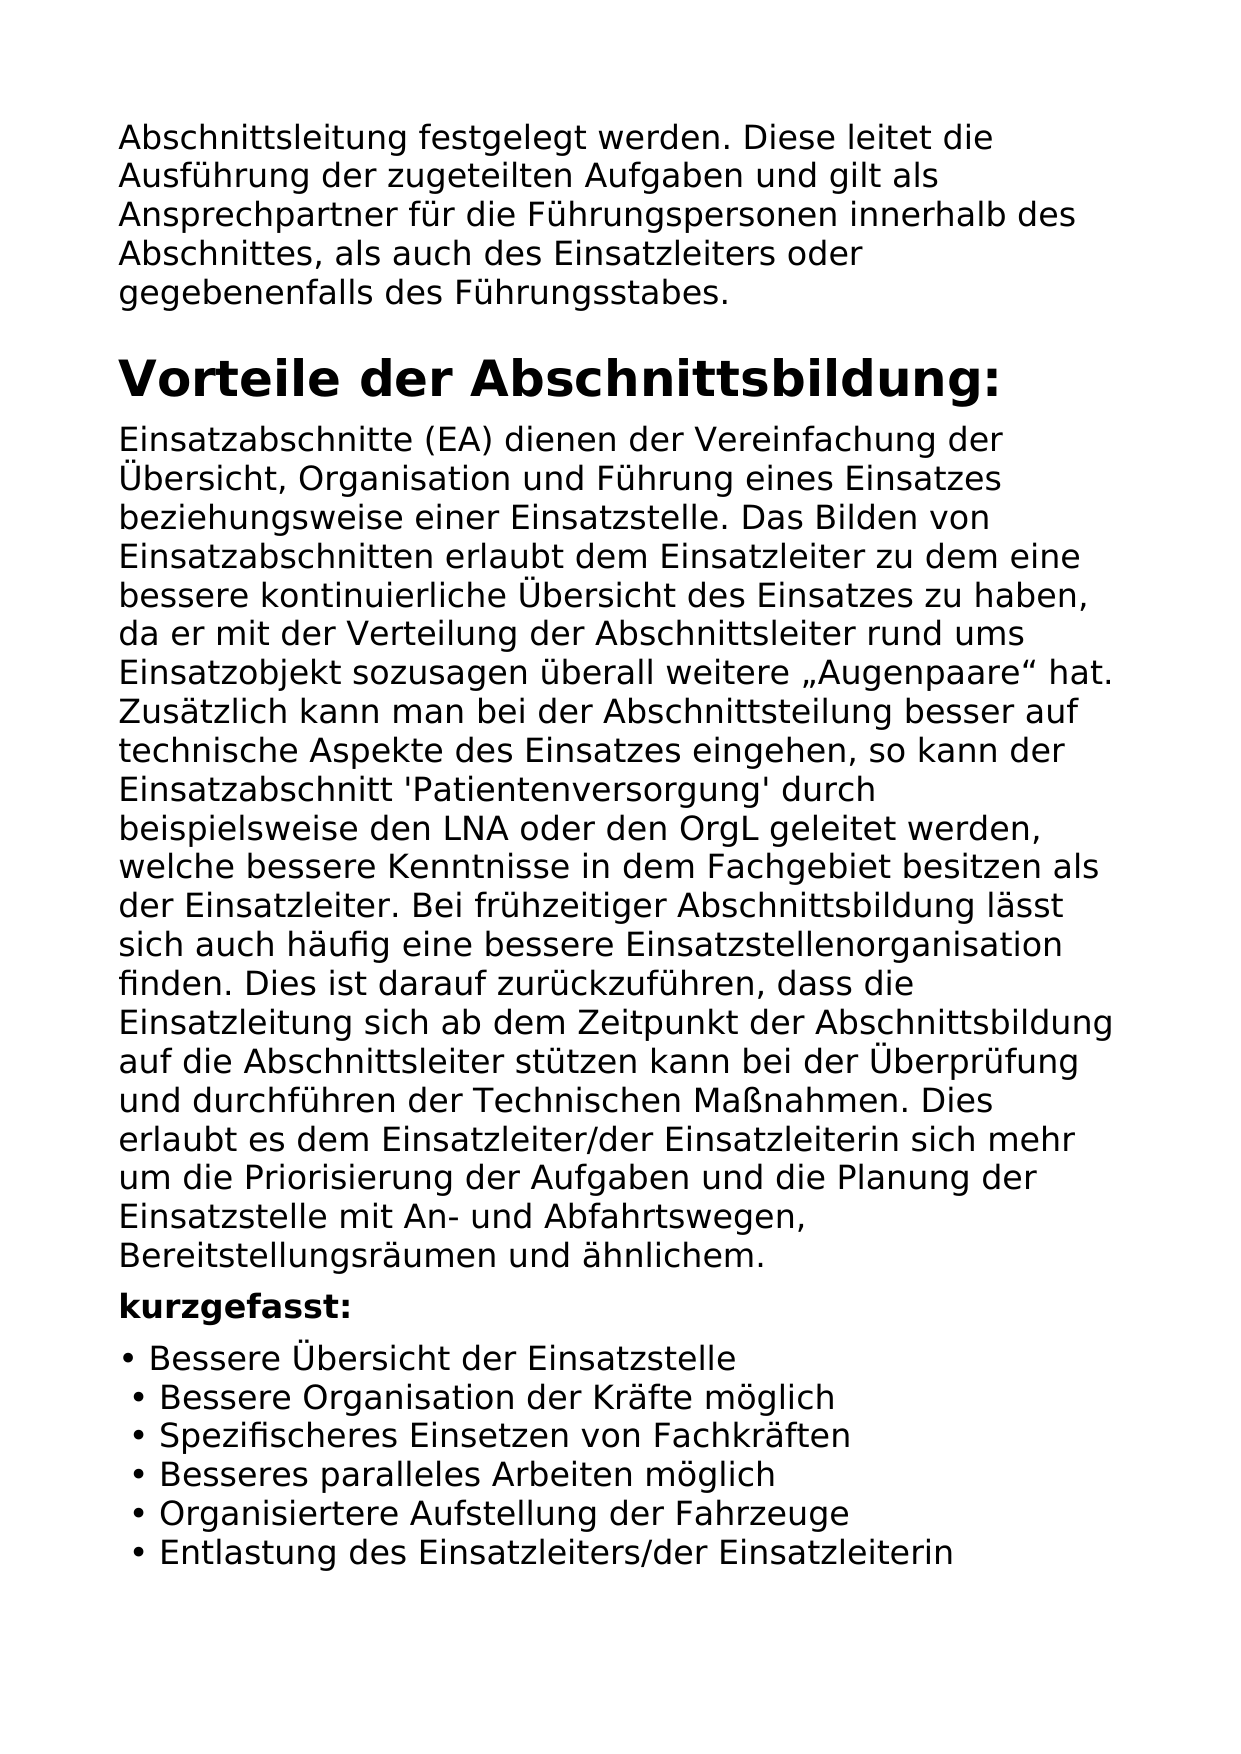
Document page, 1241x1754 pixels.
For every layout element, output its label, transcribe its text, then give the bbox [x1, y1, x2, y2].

text kurzgefasst: [118, 1288, 1122, 1327]
subtitle Vorteile der Abschnittsbildung: [118, 350, 1122, 408]
text • Bessere Übersicht der Einsatzstelle • Bessere Organisation der Kräfte möglich • Spezifischeres Einsetzen von Fachkräften • Besseres paralleles Arbeiten möglich • Organisiertere Aufstellung der Fahrzeuge • Entlastung des Einsatzleiters/der Einsatzleiterin [118, 1339, 1122, 1572]
text Einsatzabschnitte (EA) dienen der Vereinfachung der Übersicht, Organisation und Führung eines Einsatzes beziehungsweise einer Einsatzstelle. Das Bilden von Einsatzabschnitten erlaubt dem Einsatzleiter zu dem eine bessere kontinuierliche Übersicht des Einsatzes zu haben, da er mit der Verteilung der Abschnittsleiter rund ums Einsatzobjekt sozusagen überall weitere „Augenpaare“ hat. Zusätzlich kann man bei der Abschnittsteilung besser auf technische Aspekte des Einsatzes eingehen, so kann der Einsatzabschnitt 'Patientenversorgung' durch beispielsweise den LNA oder den OrgL geleitet werden, welche bessere Kenntnisse in dem Fachgebiet besitzen als der Einsatzleiter. Bei frühzeitiger Abschnittsbildung lässt sich auch häufig eine bessere Einsatzstellenorganisation finden. Dies ist darauf zurückzuführen, dass die Einsatzleitung sich ab dem Zeitpunkt der Abschnittsbildung auf die Abschnittsleiter stützen kann bei der Überprüfung und durchführen der Technischen Maßnahmen. Dies erlaubt es dem Einsatzleiter/der Einsatzleiterin sich mehr um die Priorisierung der Aufgaben und die Planung der Einsatzstelle mit An- und Abfahrtswegen, Bereitstellungsräumen und ähnlichem. [118, 421, 1122, 1275]
text Abschnittsleitung festgelegt werden. Diese leitet die Ausführung der zugeteilten Aufgaben und gilt als Ansprechpartner für die Führungspersonen innerhalb des Abschnittes, als auch des Einsatzleiters oder gegebenenfalls des Führungsstabes. [118, 118, 1122, 312]
